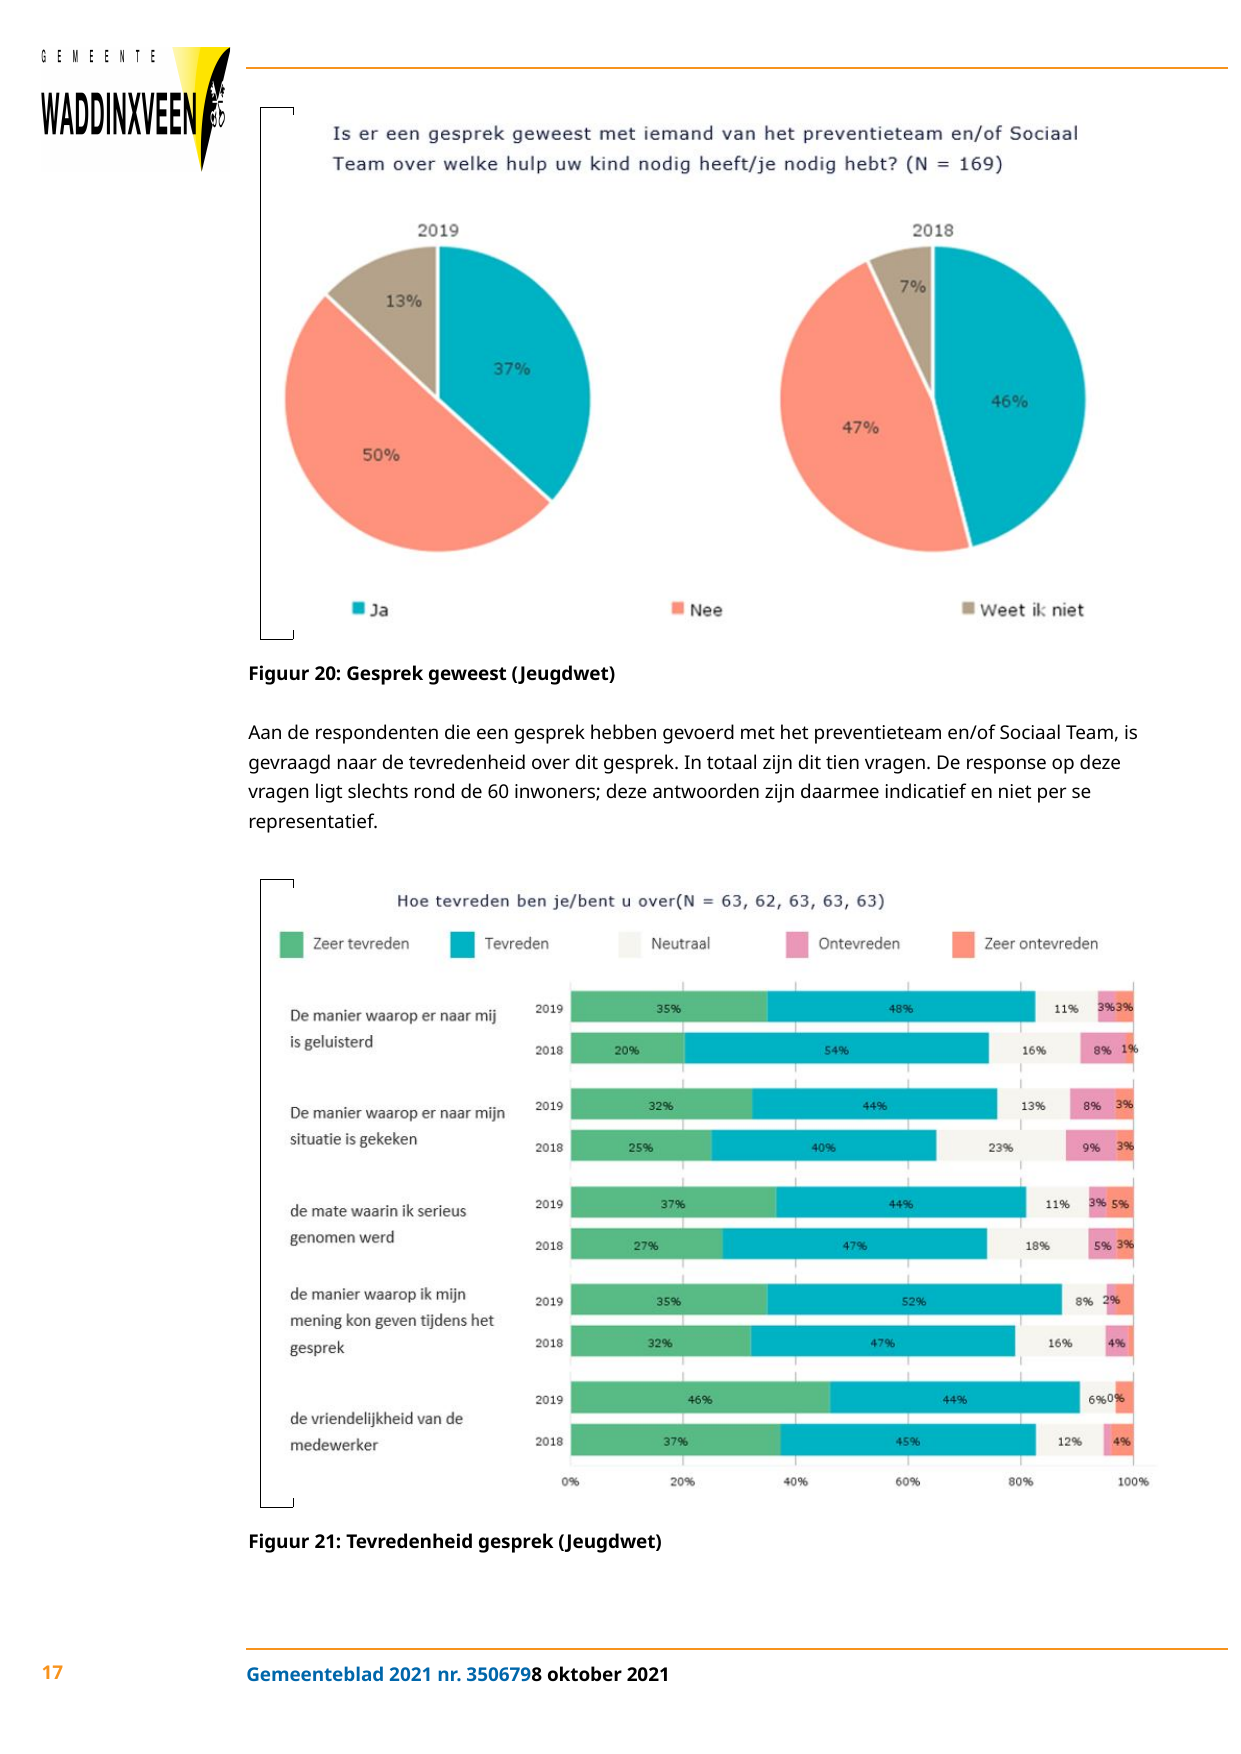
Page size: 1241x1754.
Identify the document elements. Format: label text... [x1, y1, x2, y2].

text Aan de respondenten die een gesprek hebben gevoerd met het preventieteam en/of Sociaal Team, is gevraagd naar de tevredenheid over dit gesprek. In totaal zijn dit tien vragen. De response op deze vragen ligt slechts rond de 60 inwoners; deze antwoorden zijn daarmee indicatief en niet per se representatief. [248, 719, 1152, 834]
picture [268, 115, 1101, 630]
picture [41, 47, 231, 172]
text Figuur 20: Gesprek geweest (Jeugdwet) [248, 660, 1152, 686]
picture [268, 888, 1160, 1498]
text Figuur 21: Tevredenheid gesprek (Jeugdwet) [248, 1528, 1152, 1554]
